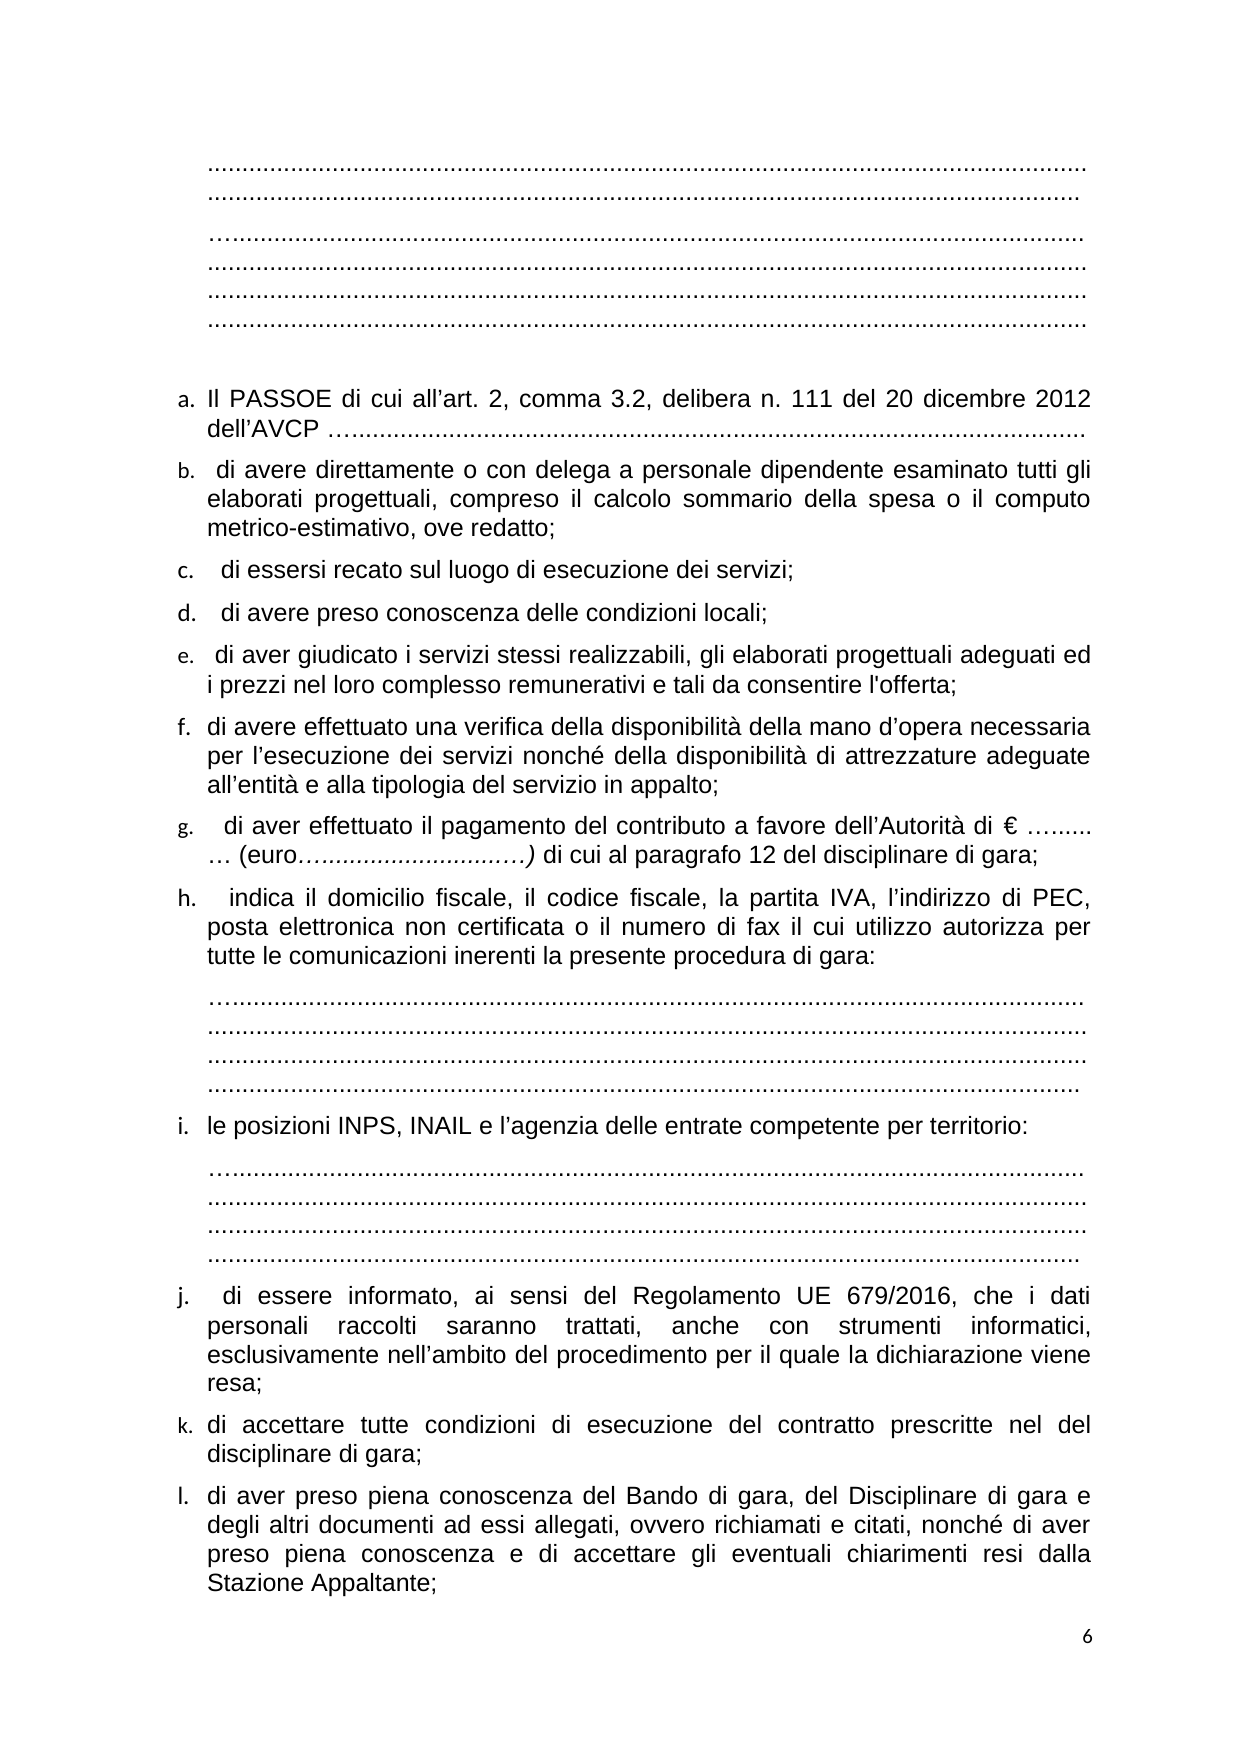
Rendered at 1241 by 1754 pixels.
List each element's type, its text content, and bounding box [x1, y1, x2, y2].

list di avere direttamente o con delega a personale dipendente esaminato tutti gli elaborati progettuali, compreso il calcolo sommario della spesa o il computo metrico-estimativo, ove redatto; [177, 455, 1092, 542]
list di aver giudicato i servizi stessi realizzabili, gli elaborati progettuali adeguati ed i prezzi nel loro complesso remunerativi e tali da consentire l'offerta; [177, 640, 1092, 698]
list di essersi recato sul luogo di esecuzione dei servizi; [177, 554, 1092, 585]
list ............................................................................................................................................................................................................................................................. [177, 148, 1092, 205]
list indica il domicilio fiscale, il codice fiscale, la partita IVA, l’indirizzo di PEC, posta elettronica non certificata o il numero di fax il cui utilizzo autorizza per tutte le comunicazioni inerenti la presente procedura di gara: [177, 882, 1092, 970]
list di essere informato, ai sensi del Regolamento UE 679/2016, che i dati personali raccolti saranno trattati, anche con strumenti informatici, esclusivamente nell’ambito del procedimento per il quale la dichiarazione viene resa; [177, 1280, 1092, 1397]
list di avere effettuato una verifica della disponibilità della mano d’opera necessaria per l’esecuzione dei servizi nonché della disponibilità di attrezzature adeguate all’entità e alla tipologia del servizio in appalto; [177, 711, 1092, 799]
list le posizioni INPS, INAIL e l’agenzia delle entrate competente per territorio: [177, 1110, 1092, 1140]
list di aver effettuato il pagamento del contributo a favore dell’Autorità di € …......… (euro…..........................…) di cui al paragrafo 12 del disciplinare di gara; [177, 811, 1092, 869]
list di accettare tutte condizioni di esecuzione del contratto prescritte nel del disciplinare di gara; [177, 1409, 1092, 1467]
list di avere preso conoscenza delle condizioni locali; [177, 597, 1092, 628]
list …....................................................................................................................................................................................................................................................................................................................................................................................................................................................................................................................... [177, 1153, 1092, 1268]
list Il PASSOE di cui all’art. 2, comma 3.2, delibera n. 111 del 20 dicembre 2012 dell’AVCP ….......................................................................................................... [177, 383, 1092, 443]
list …........................................................................................................................................................................................................................................................................................................................................................................................................................................................................................................................ [177, 218, 1092, 333]
list …....................................................................................................................................................................................................................................................................................................................................................................................................................................................................................................................... [177, 982, 1092, 1097]
list di aver preso piena conoscenza del Bando di gara, del Disciplinare di gara e degli altri documenti ad essi allegati, ovvero richiamati e citati, nonché di aver preso piena conoscenza e di accettare gli eventuali chiarimenti resi dalla Stazione Appaltante; [177, 1480, 1092, 1597]
